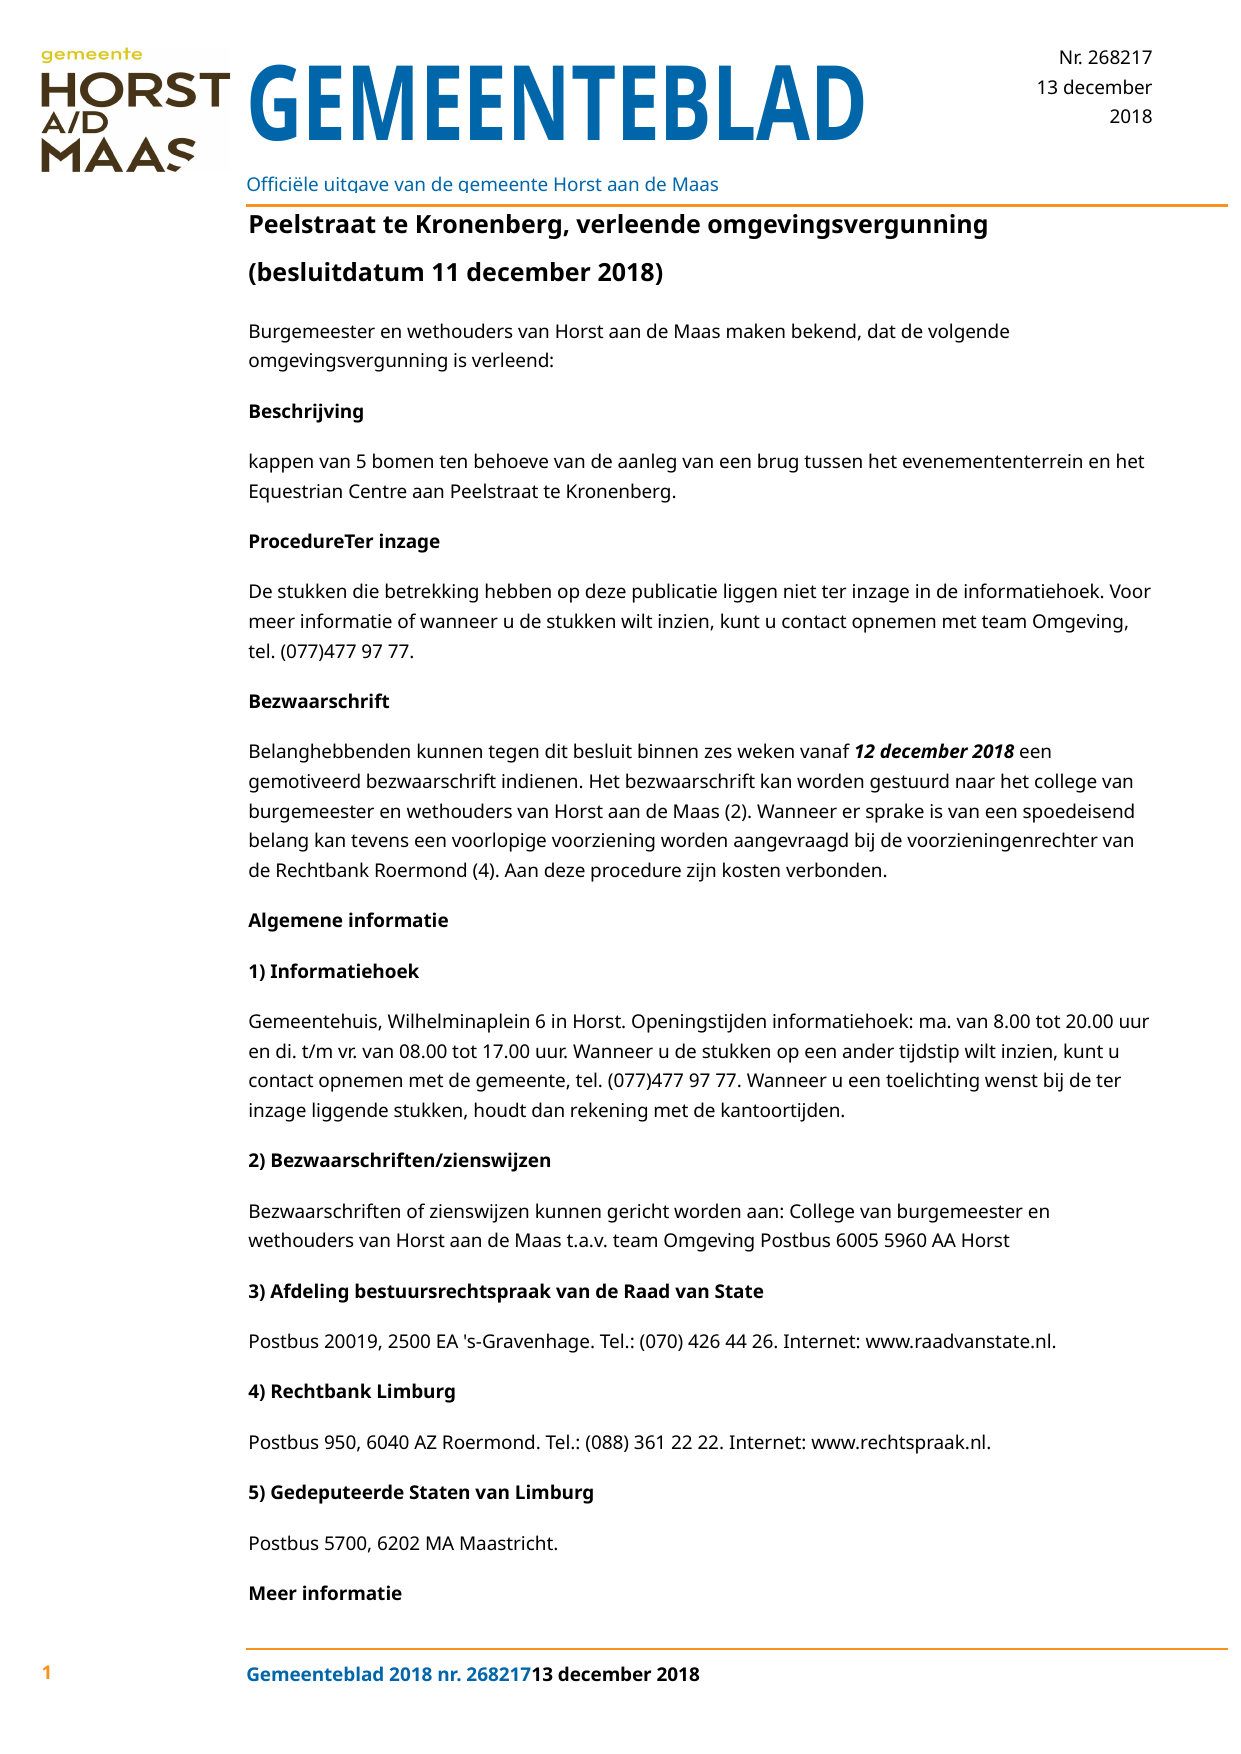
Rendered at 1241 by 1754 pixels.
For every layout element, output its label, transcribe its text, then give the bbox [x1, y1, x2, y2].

text Gemeentehuis, Wilhelminaplein 6 in Horst. Openingstijden informatiehoek: ma. van 8.00 tot 20.00 uur en di. t/m vr. van 08.00 tot 17.00 uur. Wanneer u de stukken op een ander tijdstip wilt inzien, kunt u contact opnemen met de gemeente, tel. (077)477 97 77. Wanneer u een toelichting wenst bij de ter inzage liggende stukken, houdt dan rekening met de kantoortijden. [248, 1008, 1152, 1123]
text Bezwaarschrift [248, 688, 1152, 714]
text Postbus 5700, 6202 MA Maastricht. [248, 1530, 1152, 1556]
text ProcedureTer inzage [248, 528, 1152, 554]
text Beschrijving [248, 398, 1152, 424]
text kappen van 5 bomen ten behoeve van de aanleg van een brug tussen het evenemententerrein en het Equestrian Centre aan Peelstraat te Kronenberg. [248, 448, 1152, 504]
text De stukken die betrekking hebben op deze publicatie liggen niet ter inzage in de informatiehoek. Voor meer informatie of wanneer u de stukken wilt inzien, kunt u contact opnemen met team Omgeving, tel. (077)477 97 77. [248, 579, 1152, 664]
text Burgemeester en wethouders van Horst aan de Maas maken bekend, dat de volgende omgevingsvergunning is verleend: [248, 318, 1152, 373]
text Belanghebbenden kunnen tegen dit besluit binnen zes weken vanaf 12 december 2018 een gemotiveerd bezwaarschrift indienen. Het bezwaarschrift kan worden gestuurd naar het college van burgemeester en wethouders van Horst aan de Maas (2). Wanneer er sprake is van een spoedeisend belang kan tevens een voorlopige voorziening worden aangevraagd bij de voorzieningenrechter van de Rechtbank Roermond (4). Aan deze procedure zijn kosten verbonden. [248, 739, 1152, 883]
text Peelstraat te Kronenberg, verleende omgevingsvergunning (besluitdatum 11 december 2018) [248, 207, 1152, 288]
text Postbus 950, 6040 AZ Roermond. Tel.: (088) 361 22 22. Internet: www.rechtspraak.nl. [248, 1429, 1152, 1455]
text Bezwaarschriften of zienswijzen kunnen gericht worden aan: College van burgemeester en wethouders van Horst aan de Maas t.a.v. team Omgeving Postbus 6005 5960 AA Horst [248, 1198, 1152, 1253]
text Meer informatie [248, 1580, 1152, 1606]
text 3) Afdeling bestuursrechtspraak van de Raad van State [248, 1278, 1152, 1304]
text Algemene informatie [248, 907, 1152, 933]
text 2) Bezwaarschriften/zienswijzen [248, 1147, 1152, 1173]
picture [41, 47, 231, 172]
text 5) Gedeputeerde Staten van Limburg [248, 1479, 1152, 1505]
text Postbus 20019, 2500 EA 's-Gravenhage. Tel.: (070) 426 44 26. Internet: www.raadvanstate.nl. [248, 1328, 1152, 1354]
text 1) Informatiehoek [248, 958, 1152, 984]
text 4) Rechtbank Limburg [248, 1379, 1152, 1404]
